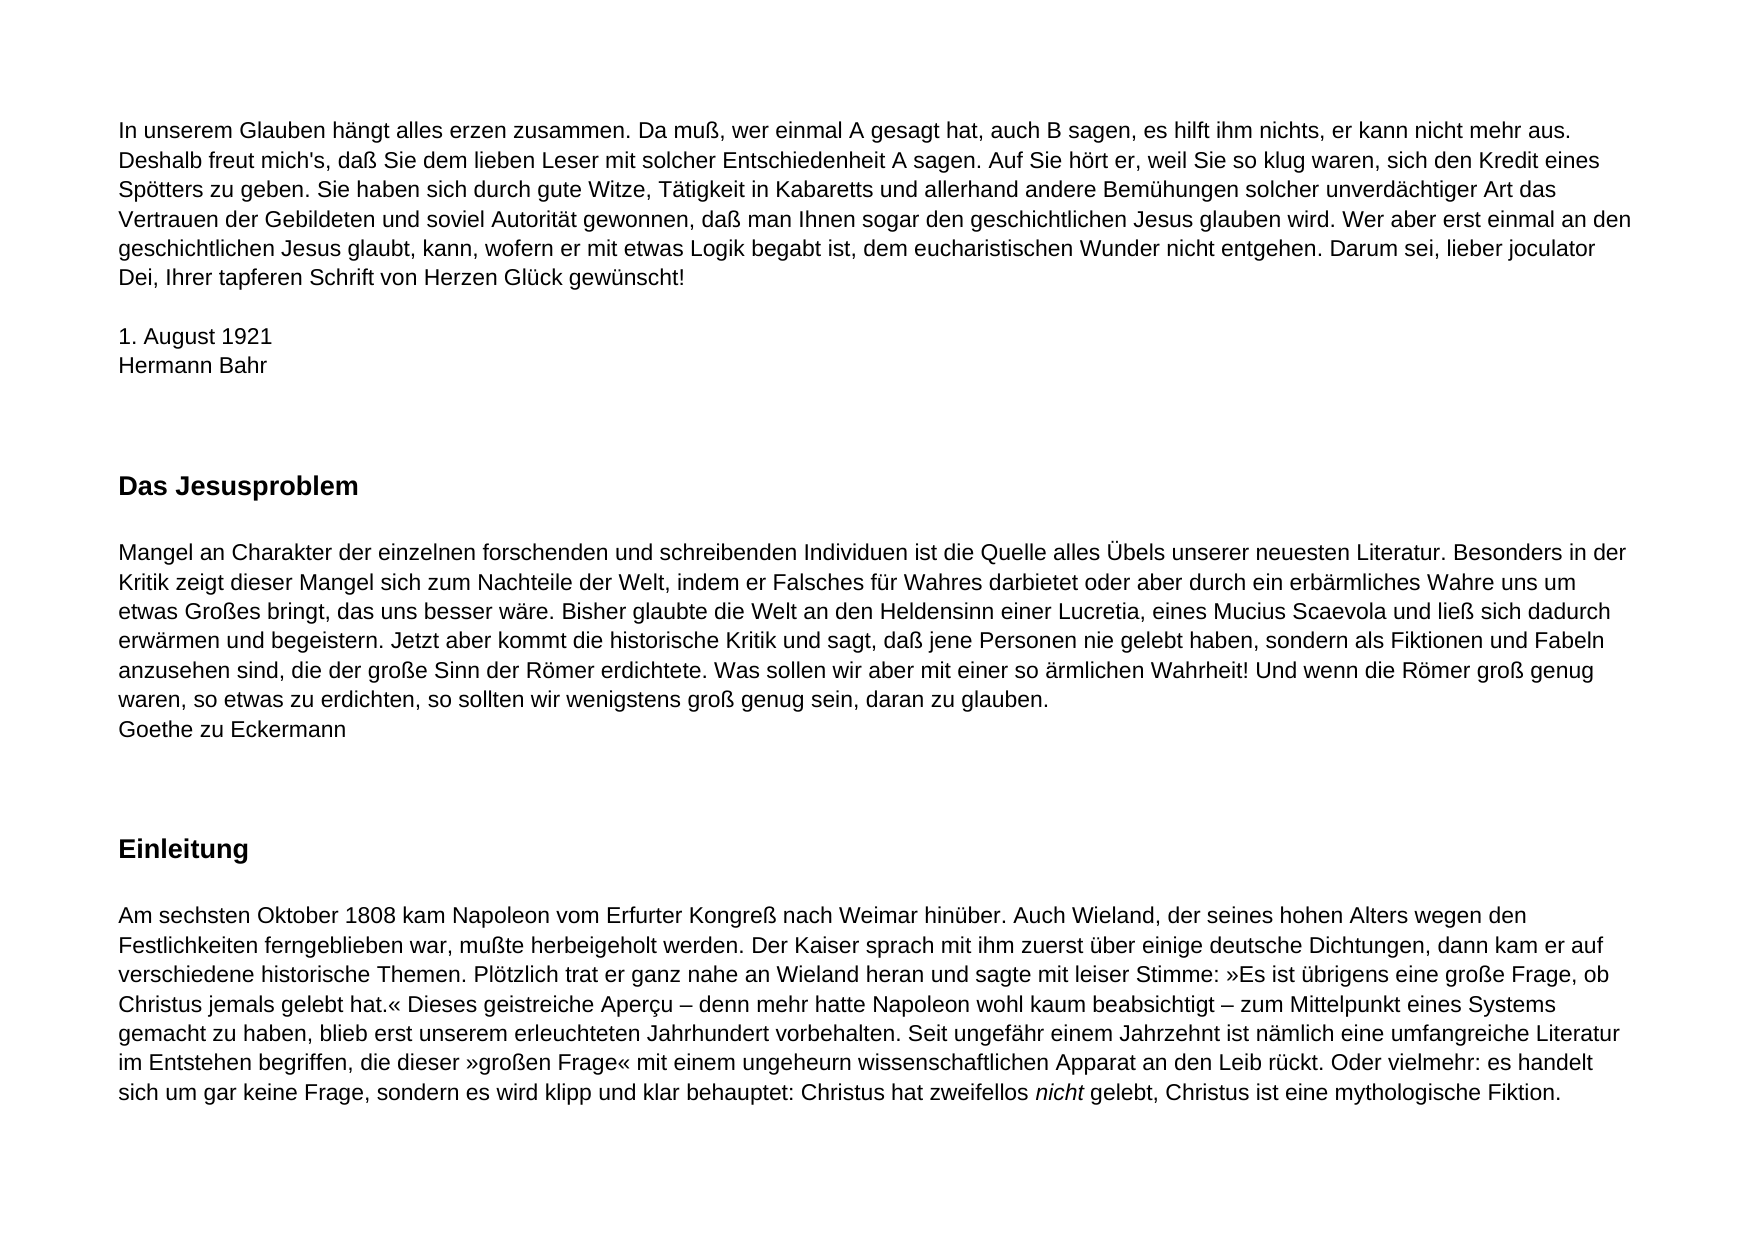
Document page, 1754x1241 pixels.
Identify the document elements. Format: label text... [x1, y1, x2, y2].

text Am sechsten Oktober 1808 kam Napoleon vom Erfurter Kongreß nach Weimar hinüber. Auch Wieland, der seines hohen Alters wegen den Festlichkeiten ferngeblieben war, mußte herbeigeholt werden. Der Kaiser sprach mit ihm zuerst über einige deutsche Dichtungen, dann kam er auf verschiedene historische Themen. Plötzlich trat er ganz nahe an Wieland heran und sagte mit leiser Stimme: »Es ist übrigens eine große Frage, ob Christus jemals gelebt hat.« Dieses geistreiche Aperçu – denn mehr hatte Napoleon wohl kaum beabsichtigt – zum Mittelpunkt eines Systems gemacht zu haben, blieb erst unserem erleuchteten Jahrhundert vorbehalten. Seit ungefähr einem Jahrzehnt ist nämlich eine umfangreiche Literatur im Entstehen begriffen, die dieser »großen Frage« mit einem ungeheurn wissenschaftlichen Apparat an den Leib rückt. Oder vielmehr: es handelt sich um gar keine Frage, sondern es wird klipp und klar behauptet: Christus hat zweifellos nicht gelebt, Christus ist eine mythologische Fiktion. [118, 903, 1636, 1105]
text 1. August 1921 [118, 324, 1636, 349]
subtitle Einleitung [118, 833, 1636, 864]
text Mangel an Charakter der einzelnen forschenden und schreibenden Individuen ist die Quelle alles Übels unserer neuesten Literatur. Besonders in der Kritik zeigt dieser Mangel sich zum Nachteile der Welt, indem er Falsches für Wahres darbietet oder aber durch ein erbärmliches Wahre uns um etwas Großes bringt, das uns besser wäre. Bisher glaubte die Welt an den Heldensinn einer Lucretia, eines Mucius Scaevola und ließ sich dadurch erwärmen und begeistern. Jetzt aber kommt die historische Kritik und sagt, daß jene Personen nie gelebt haben, sondern als Fiktionen und Fabeln anzusehen sind, die der große Sinn der Römer erdichtete. Was sollen wir aber mit einer so ärmlichen Wahrheit! Und wenn die Römer groß genug waren, so etwas zu erdichten, so sollten wir wenigstens groß genug sein, daran zu glauben. [118, 540, 1636, 712]
text In unserem Glauben hängt alles erzen zusammen. Da muß, wer einmal A gesagt hat, auch B sagen, es hilft ihm nichts, er kann nicht mehr aus. Deshalb freut mich's, daß Sie dem lieben Leser mit solcher Entschiedenheit A sagen. Auf Sie hört er, weil Sie so klug waren, sich den Kredit eines Spötters zu geben. Sie haben sich durch gute Witze, Tätigkeit in Kabaretts und allerhand andere Bemühungen solcher unverdächtiger Art das Vertrauen der Gebildeten und soviel Autorität gewonnen, daß man Ihnen sogar den geschichtlichen Jesus glauben wird. Wer aber erst einmal an den geschichtlichen Jesus glaubt, kann, wofern er mit etwas Logik begabt ist, dem eucharistischen Wunder nicht entgehen. Darum sei, lieber joculator Dei, Ihrer tapferen Schrift von Herzen Glück gewünscht! [118, 118, 1636, 291]
text Goethe zu Eckermann [118, 716, 1636, 742]
subtitle Das Jesusproblem [118, 470, 1636, 501]
text Hermann Bahr [118, 353, 1636, 379]
